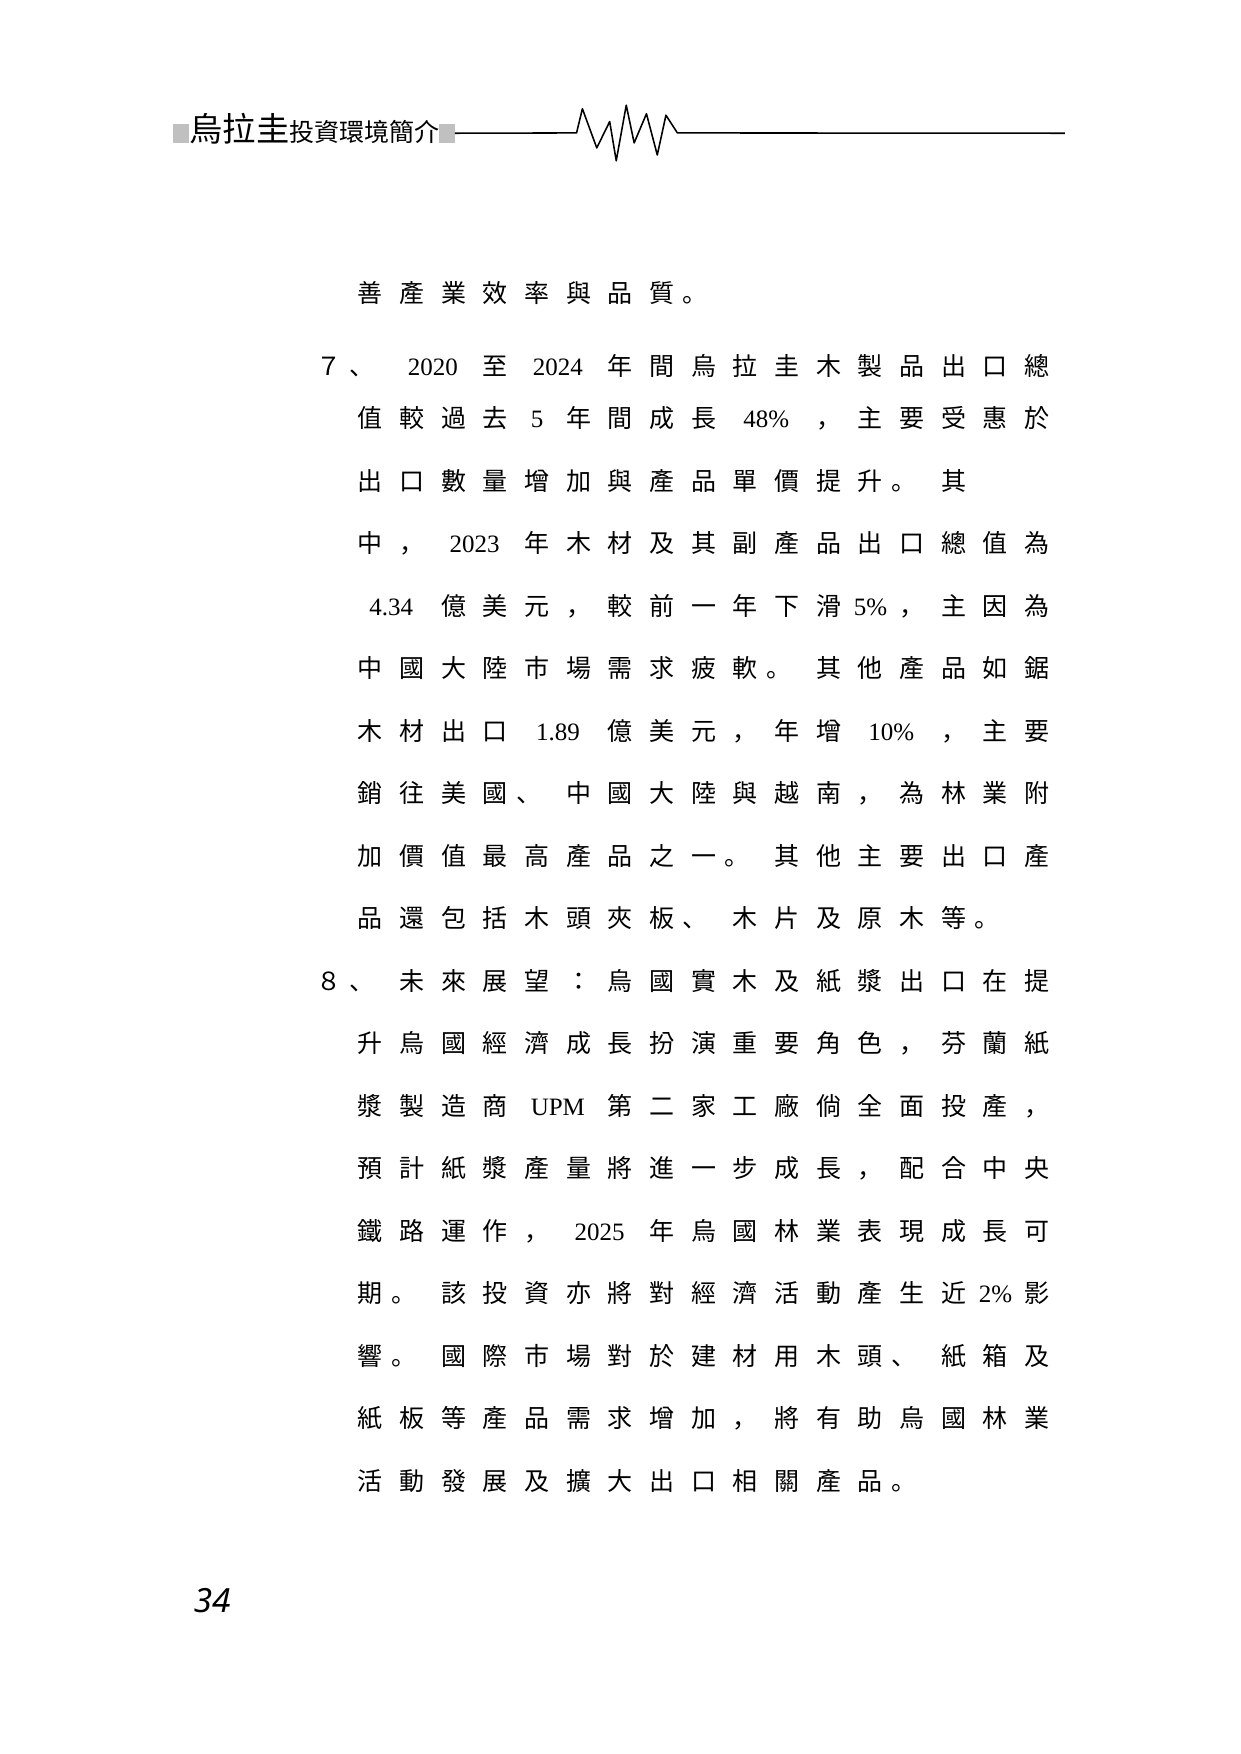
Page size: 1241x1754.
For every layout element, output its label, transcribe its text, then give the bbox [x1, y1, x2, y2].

text ７、2020至2024年間烏拉圭木製品出口總值較過去5年間成長48%，主要受惠於出口數量增加與產品單價提升。其中，2023年木材及其副產品出口總值為4.34億美元，較前一年下滑5%，主因為中國大陸市場需求疲軟。其他產品如鋸木材出口1.89億美元，年增10%，主要銷往美國、中國大陸與越南，為林業附加價值最高產品之一。其他主要出口產品還包括木頭夾板、木片及原木等。 [281, 313, 1058, 938]
text 善產業效率與品質。 [281, 250, 1058, 313]
text ８、未來展望：烏國實木及紙漿出口在提升烏國經濟成長扮演重要角色，芬蘭紙漿製造商UPM第二家工廠倘全面投產，預計紙漿產量將進一步成長，配合中央鐵路運作，2025年烏國林業表現成長可期。該投資亦將對經濟活動產生近2%影響。國際市場對於建材用木頭、紙箱及紙板等產品需求增加，將有助烏國林業活動發展及擴大出口相關產品。 [281, 938, 1058, 1500]
